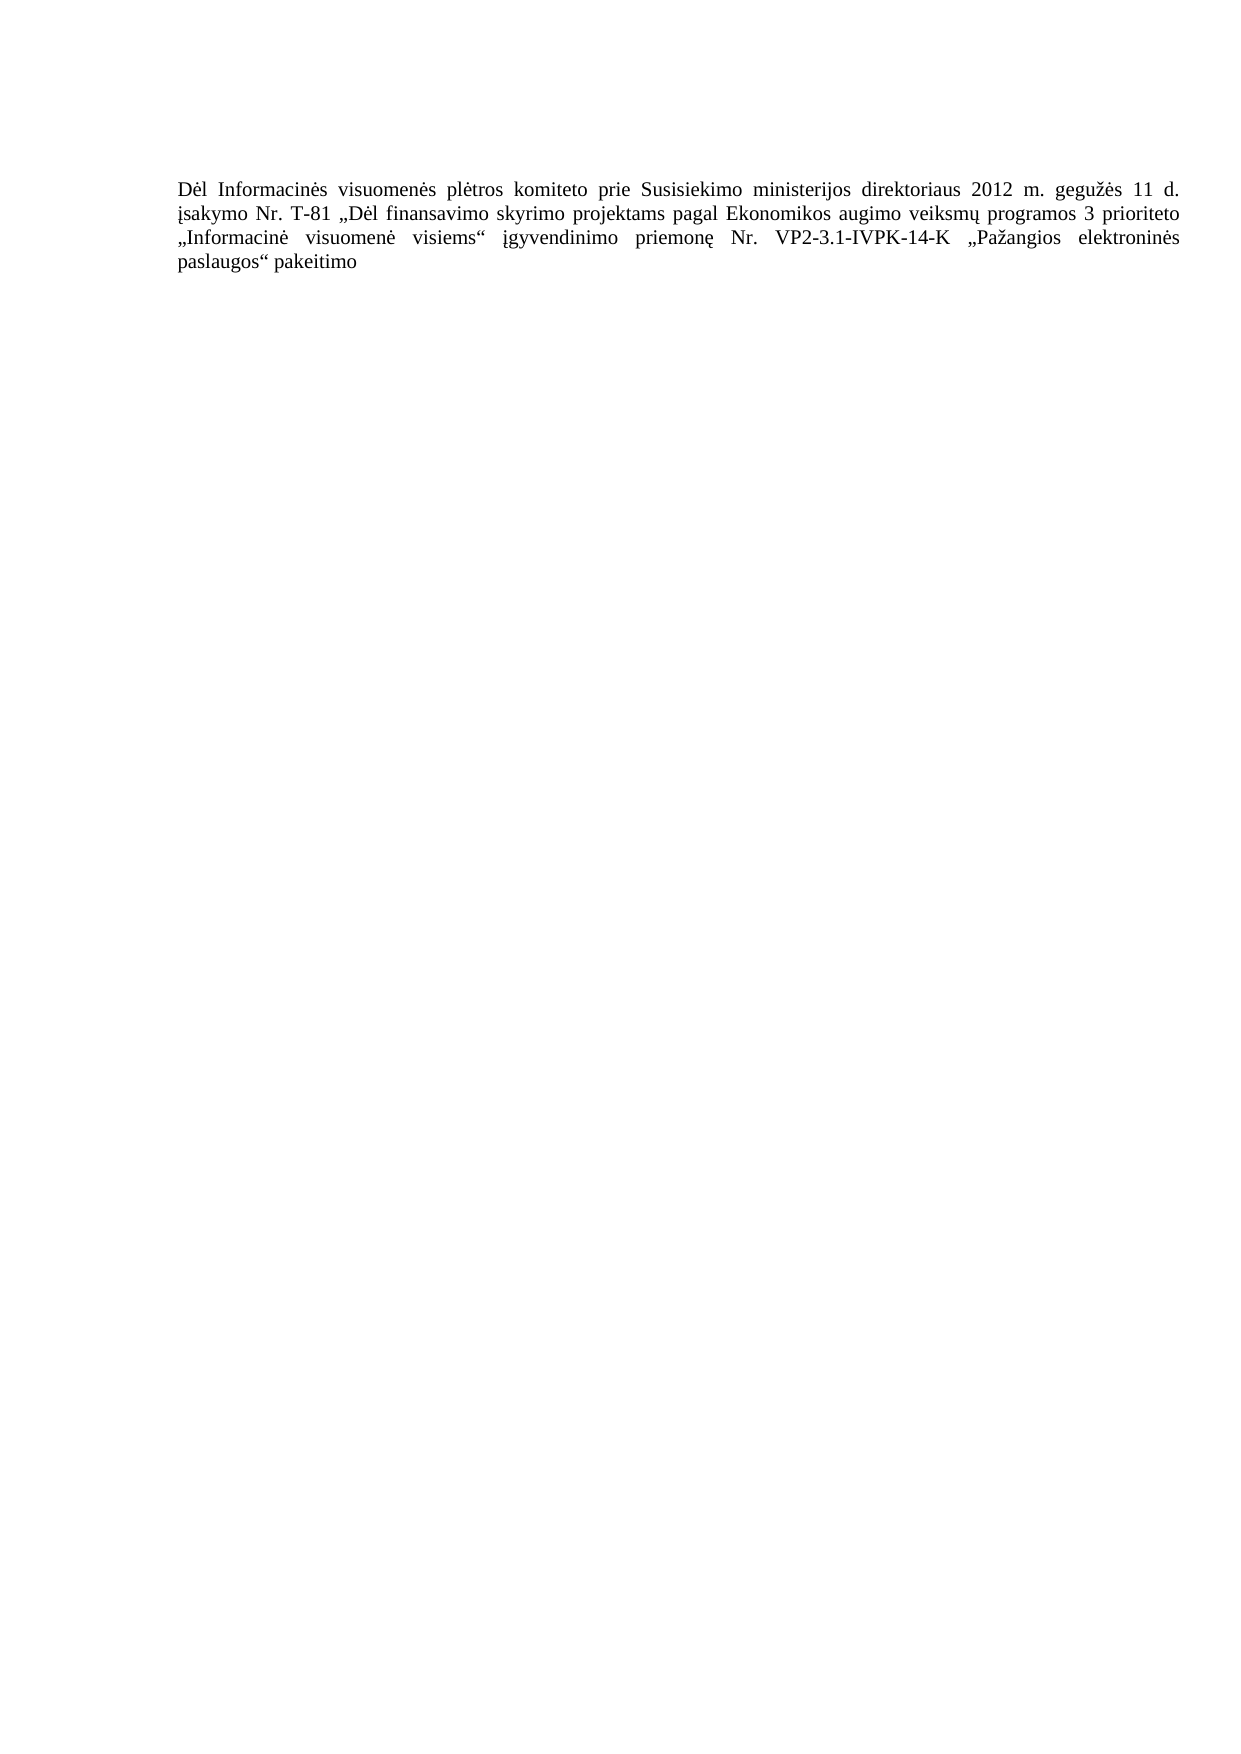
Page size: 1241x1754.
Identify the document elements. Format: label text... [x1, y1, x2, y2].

text Dėl Informacinės visuomenės plėtros komiteto prie Susisiekimo ministerijos direktoriaus 2012 m. gegužės 11 d. įsakymo Nr. T-81 „Dėl finansavimo skyrimo projektams pagal Ekonomikos augimo veiksmų programos 3 prioriteto „Informacinė visuomenė visiems“ įgyvendinimo priemonę Nr. VP2-3.1-IVPK-14-K „Pažangios elektroninės paslaugos“ pakeitimo [177, 177, 1181, 273]
